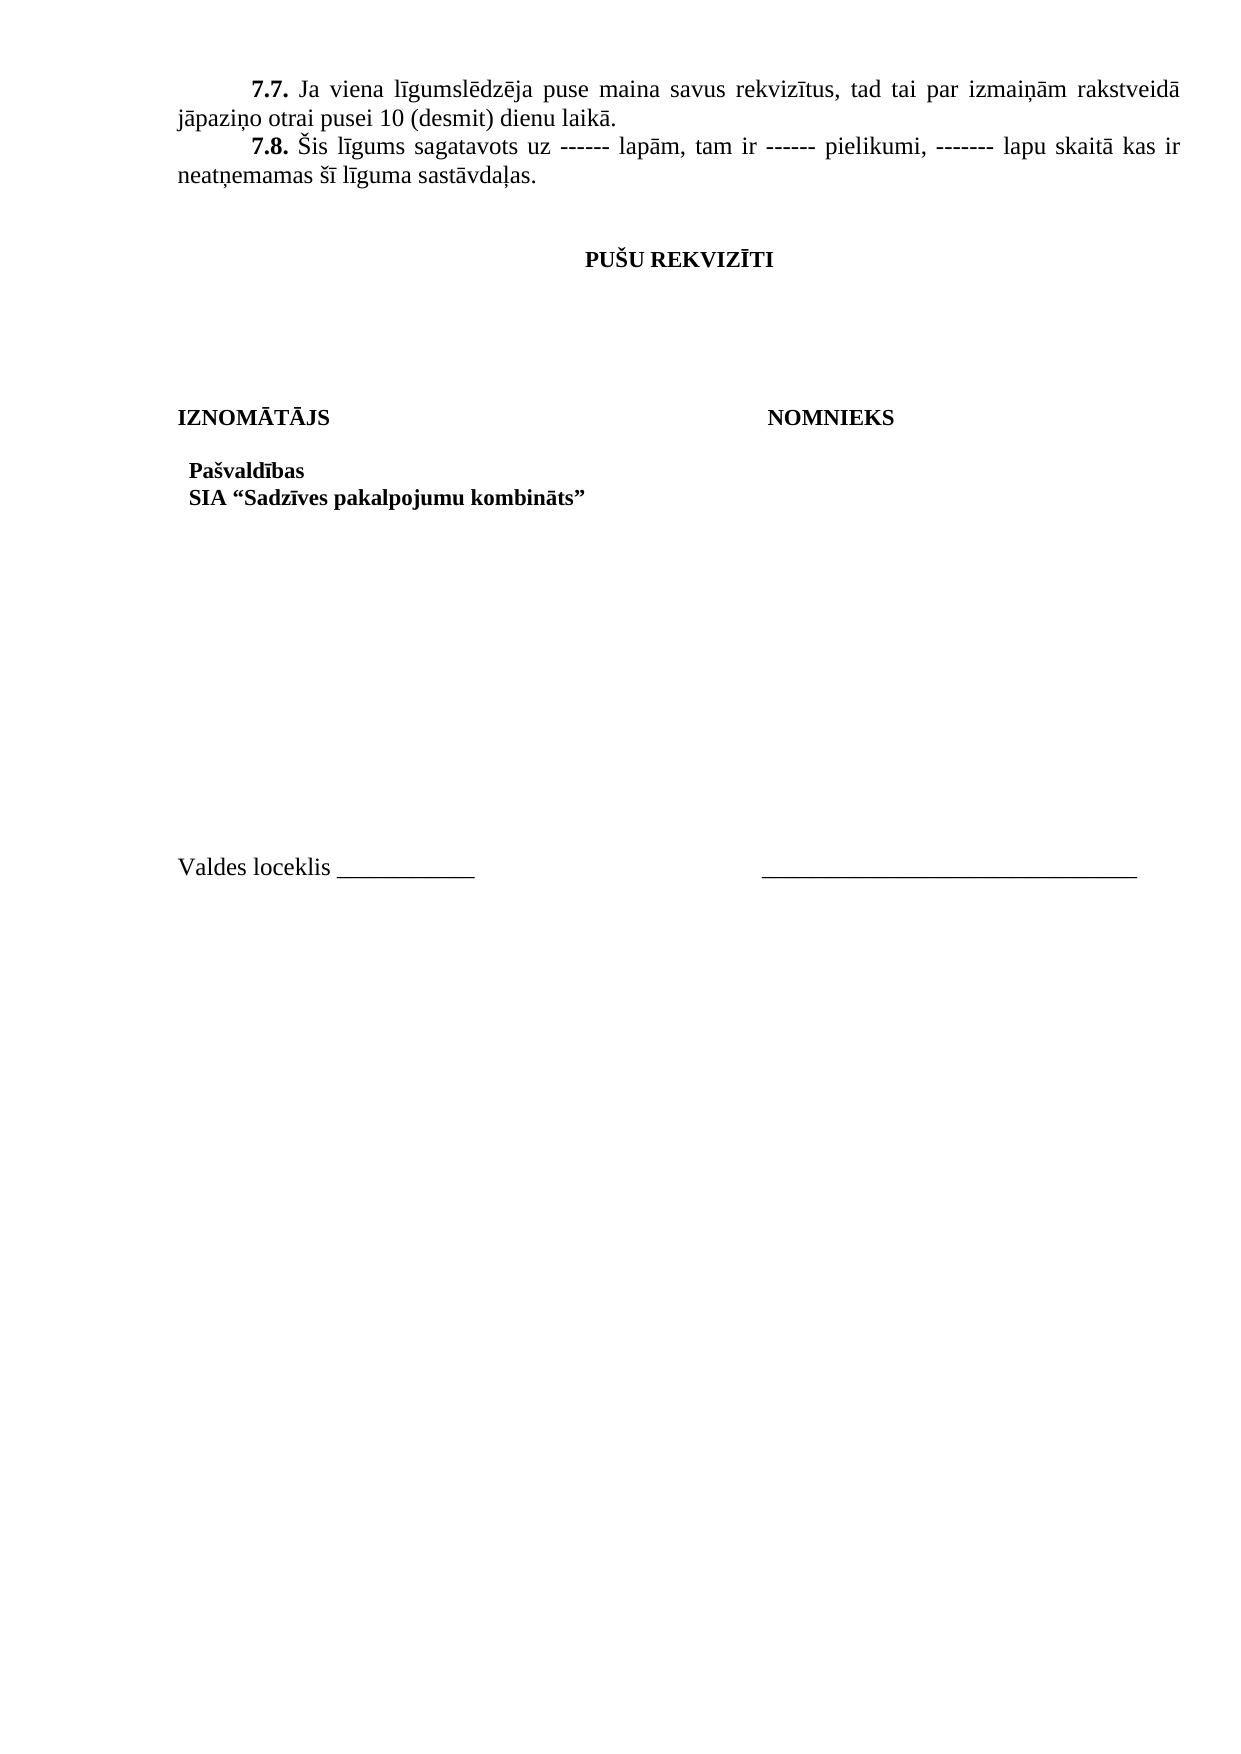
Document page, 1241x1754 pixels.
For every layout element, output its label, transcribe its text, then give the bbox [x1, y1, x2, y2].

table_cell [177, 589, 740, 615]
text PUŠU REKVIZĪTI [177, 246, 1181, 273]
table_cell [177, 510, 740, 536]
table_cell [177, 563, 740, 589]
text 7.8. Šis līgums sagatavots uz ------ lapām, tam ir ------ pielikumi, ------- lapu skaitā kas ir neatņemamas šī līguma sastāvdaļas. [177, 131, 1181, 189]
table_header [740, 431, 1181, 510]
table_cell [740, 615, 1181, 642]
text IZNOMĀTĀJS NOMNIEKS [177, 404, 1181, 431]
table_cell [177, 668, 740, 694]
table_cell [177, 615, 740, 642]
text 7.7. Ja viena līgumslēdzēja puse maina savus rekvizītus, tad tai par izmaiņām rakstveidā jāpaziņo otrai pusei 10 (desmit) dienu laikā. [177, 74, 1181, 131]
table_cell [177, 536, 740, 563]
text Valdes loceklis ___________ ______________________________ [177, 852, 1181, 881]
table_cell [740, 642, 1181, 668]
table_cell [740, 510, 1181, 536]
table_cell [740, 563, 1181, 589]
table_header Pašvaldības SIA “Sadzīves pakalpojumu kombināts” [177, 431, 740, 510]
table_cell [740, 668, 1181, 694]
table_cell [740, 694, 1181, 721]
table_cell [740, 536, 1181, 563]
table_cell [177, 642, 740, 668]
table_cell [177, 694, 740, 721]
table_cell [740, 589, 1181, 615]
